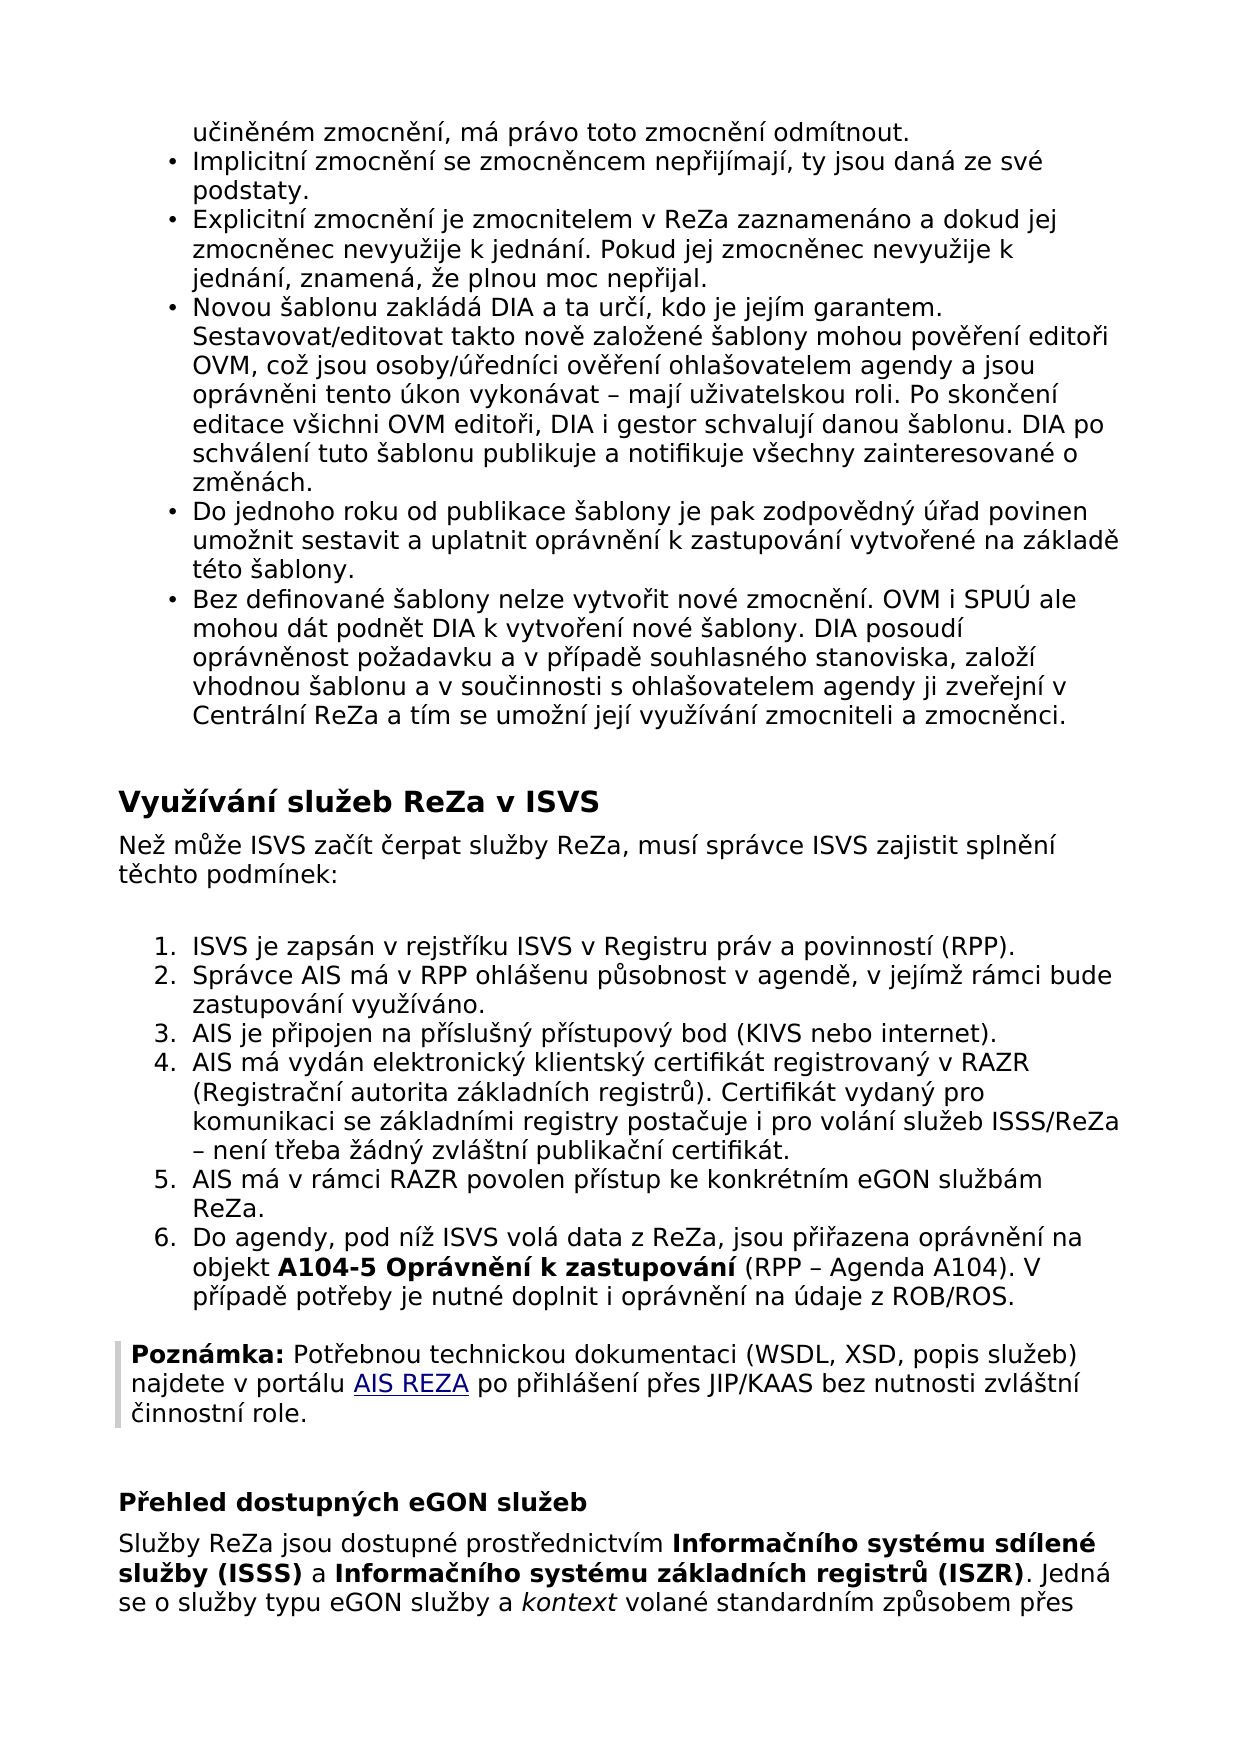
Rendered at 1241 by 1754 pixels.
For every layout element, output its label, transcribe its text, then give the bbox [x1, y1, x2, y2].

subtitle Přehled dostupných eGON služeb [118, 1488, 1122, 1517]
table_header Poznámka: Potřebnou technickou dokumentaci (WSDL, XSD, popis služeb) najdete v portálu AIS REZA po přihlášení přes JIP/KAAS bez nutnosti zvláštní činnostní role. [121, 1341, 1122, 1428]
list ISVS je zapsán v rejstříku ISVS v Registru práv a povinností (RPP). [177, 932, 1122, 961]
list AIS má vydán elektronický klientský certifikát registrovaný v RAZR (Registrační autorita základních registrů). Certifikát vydaný pro komunikaci se základními registry postačuje i pro volání služeb ISSS/ReZa – není třeba žádný zvláštní publikační certifikát. [177, 1048, 1122, 1165]
list Novou šablonu zakládá DIA a ta určí, kdo je jejím garantem. Sestavovat/editovat takto nově založené šablony mohou pověření editoři OVM, což jsou osoby/úředníci ověření ohlašovatelem agendy a jsou oprávněni tento úkon vykonávat – mají uživatelskou roli. Po skončení editace všichni OVM editoři, DIA i gestor schvalují danou šablonu. DIA po schválení tuto šablonu publikuje a notifikuje všechny zainteresované o změnách. [177, 293, 1122, 497]
list Do jednoho roku od publikace šablony je pak zodpovědný úřad povinen umožnit sestavit a uplatnit oprávnění k zastupování vytvořené na základě této šablony. [177, 497, 1122, 585]
list Do agendy, pod níž ISVS volá data z ReZa, jsou přiřazena oprávnění na objekt A104-5 Oprávnění k zastupování (RPP – Agenda A104). V případě potřeby je nutné doplnit i oprávnění na údaje z ROB/ROS. [177, 1223, 1122, 1311]
text Než může ISVS začít čerpat služby ReZa, musí správce ISVS zajistit splnění těchto podmínek: [118, 832, 1122, 890]
list Bez definované šablony nelze vytvořit nové zmocnění. OVM i SPUÚ ale mohou dát podnět DIA k vytvoření nové šablony. DIA posoudí oprávněnost požadavku a v případě souhlasného stanoviska, založí vhodnou šablonu a v součinnosti s ohlašovatelem agendy ji zveřejní v Centrální ReZa a tím se umožní její využívání zmocniteli a zmocněnci. [177, 585, 1122, 731]
list Správce AIS má v RPP ohlášenu působnost v agendě, v jejímž rámci bude zastupování využíváno. [177, 961, 1122, 1019]
list AIS má v rámci RAZR povolen přístup ke konkrétním eGON službám ReZa. [177, 1165, 1122, 1223]
list AIS je připojen na příslušný přístupový bod (KIVS nebo internet). [177, 1019, 1122, 1048]
list Implicitní zmocnění se zmocněncem nepřijímají, ty jsou daná ze své podstaty. [177, 147, 1122, 206]
subtitle Využívání služeb ReZa v ISVS [118, 785, 1122, 819]
list Explicitní zmocnění je zmocnitelem v ReZa zaznamenáno a dokud jej zmocněnec nevyužije k jednání. Pokud jej zmocněnec nevyužije k jednání, znamená, že plnou moc nepřijal. [177, 206, 1122, 293]
text Služby ReZa jsou dostupné prostřednictvím Informačního systému sdílené služby (ISSS) a Informačního systému základních registrů (ISZR). Jedná se o služby typu eGON služby a kontext volané standardním způsobem přes [118, 1530, 1122, 1617]
list učiněném zmocnění, má právo toto zmocnění odmítnout. [177, 118, 1122, 147]
